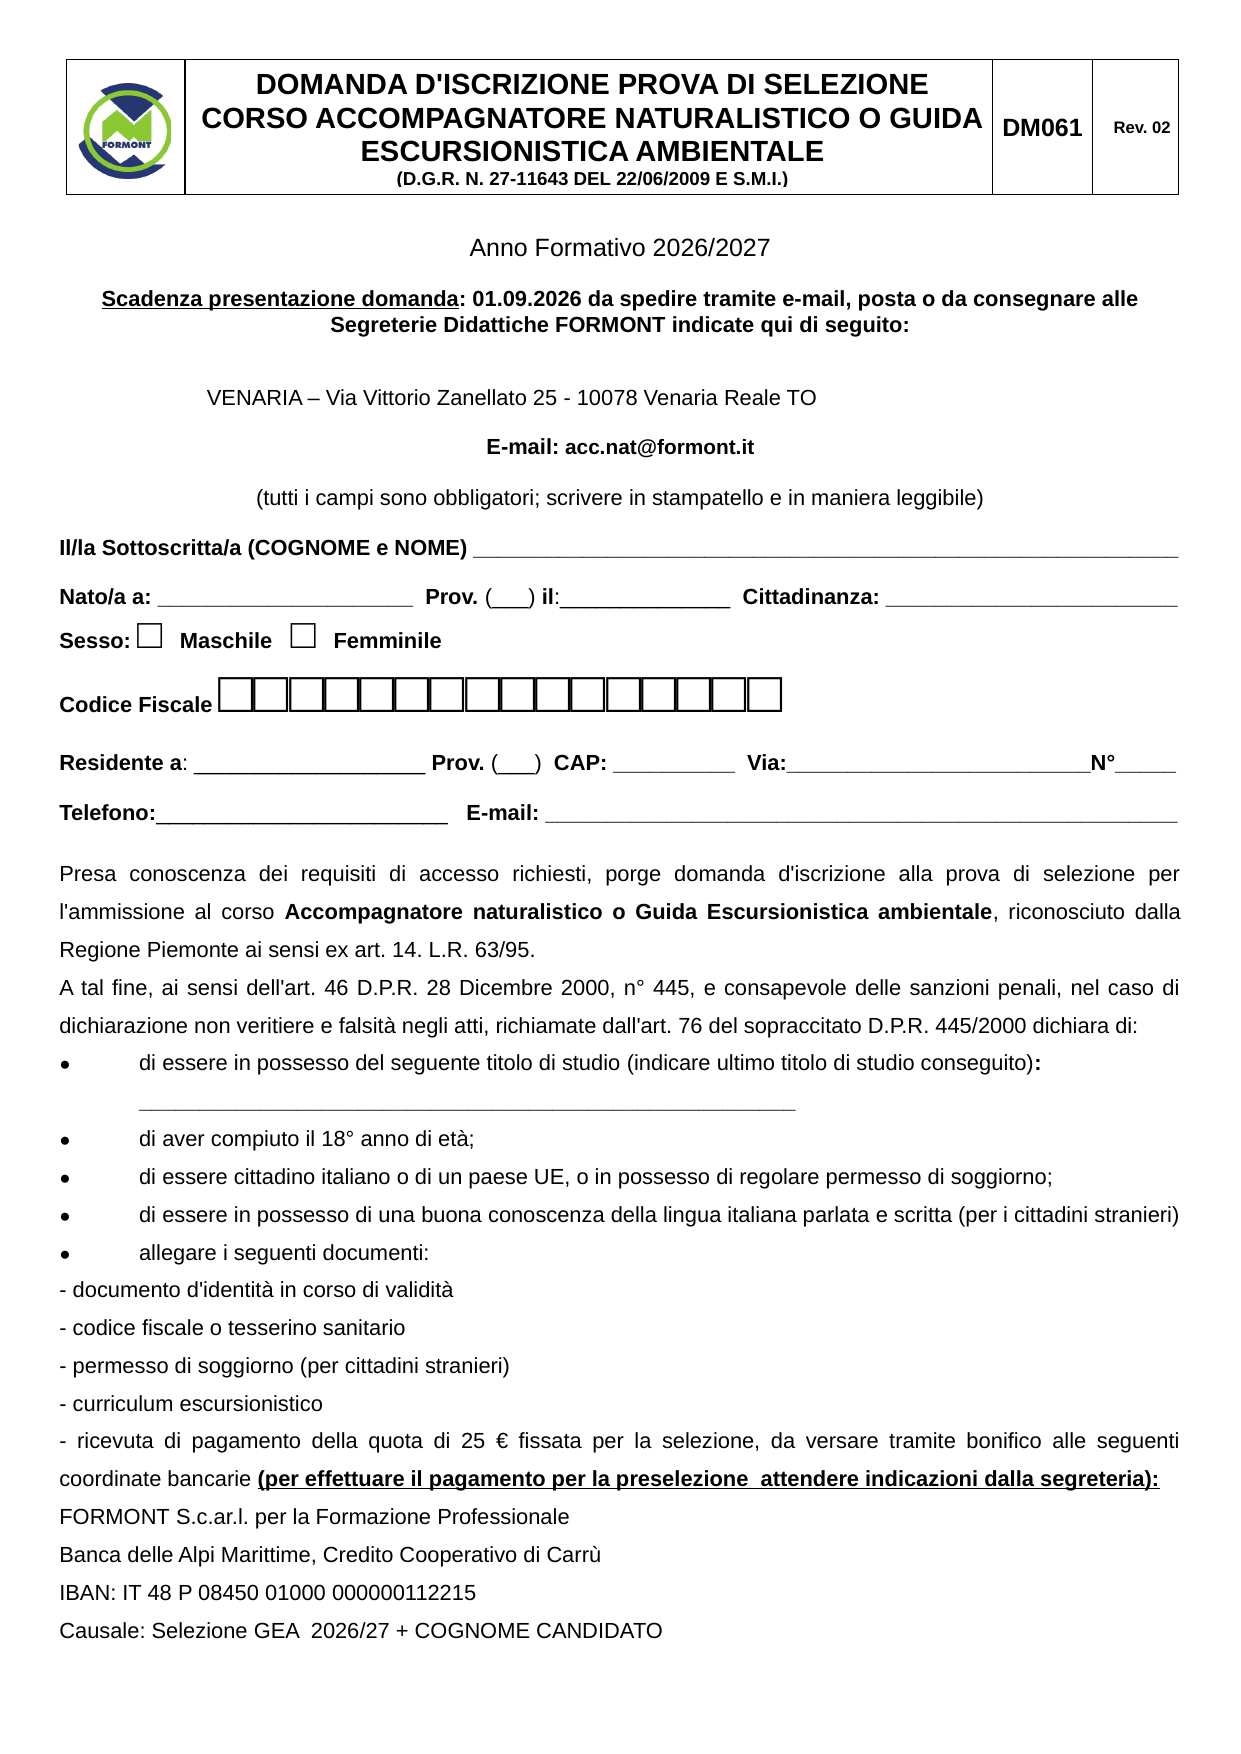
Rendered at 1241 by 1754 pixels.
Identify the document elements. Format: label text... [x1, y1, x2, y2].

list allegare i seguenti documenti: [59, 1239, 1181, 1264]
list di aver compiuto il 18° anno di età; [59, 1126, 1181, 1151]
text Anno Formativo 2026/2027 [59, 233, 1181, 262]
text Scadenza presentazione domanda: 01.09.2026 da spedire tramite e-mail, posta o da consegnare alle Segreterie Didattiche FORMONT indicate qui di seguito: [59, 286, 1181, 337]
text Presa conoscenza dei requisiti di accesso richiesti, porge domanda d'iscrizione alla prova di selezione per l'ammissione al corso Accompagnatore naturalistico o Guida Escursionistica ambientale, riconosciuto dalla Regione Piemonte ai sensi ex art. 14. L.R. 63/95. [59, 861, 1181, 962]
text - documento d'identità in corso di validità [59, 1277, 1181, 1302]
list di essere in possesso di una buona conoscenza della lingua italiana parlata e scritta (per i cittadini stranieri) [59, 1202, 1181, 1227]
table_header [67, 60, 184, 194]
text Residente a: ___________________ Prov. (___) CAP: __________ Via:_________________________N°_____ [59, 749, 1181, 775]
text Codice Fiscale □□□□□□□□□□□□□□□□ [59, 657, 1181, 724]
text - curriculum escursionistico [59, 1391, 1181, 1416]
list di essere cittadino italiano o di un paese UE, o in possesso di regolare permesso di soggiorno; [59, 1164, 1181, 1189]
text - permesso di soggiorno (per cittadini stranieri) [59, 1353, 1181, 1378]
text - ricevuta di pagamento della quota di 25 € fissata per la selezione, da versare tramite bonifico alle seguenti coordinate bancarie (per effettuare il pagamento per la preselezione attendere indicazioni dalla segreteria): [59, 1428, 1181, 1491]
text IBAN: IT 48 P 08450 01000 000000112215 [59, 1580, 1181, 1605]
text Sesso: □ Maschile □ Femminile [59, 609, 1181, 657]
text - codice fiscale o tesserino sanitario [59, 1315, 1181, 1340]
text ______________________________________________________ [59, 1088, 1181, 1113]
text VENARIA – Via Vittorio Zanellato 25 - 10078 Venaria Reale TO [133, 385, 1181, 410]
text Nato/a a: _____________________ Prov. (___) il:______________ Cittadinanza: ________________________ [59, 584, 1181, 609]
list di essere in possesso del seguente titolo di studio (indicare ultimo titolo di studio conseguito): [59, 1050, 1181, 1076]
table_header domanda d'iscrizione prova di selezione CORSO accompagnatore naturalistico o guida escursionistica ambientale (D.G.R. n. 27-11643 del 22/06/2009 e s.m.i.) [186, 60, 992, 194]
picture [78, 83, 172, 179]
text A tal fine, ai sensi dell'art. 46 D.P.R. 28 Dicembre 2000, n° 445, e consapevole delle sanzioni penali, nel caso di dichiarazione non veritiere e falsità negli atti, richiamate dall'art. 76 del sopraccitato D.P.R. 445/2000 dichiara di: [59, 975, 1181, 1038]
text Telefono:________________________ E-mail: ____________________________________________________ [59, 800, 1181, 825]
table_header Rev. 02 [1093, 60, 1178, 194]
table_header DM061 [993, 60, 1092, 194]
text Banca delle Alpi Marittime, Credito Cooperativo di Carrù [59, 1542, 1181, 1567]
subtitle Il/la Sottoscritta/a (COGNOME e NOME) __________________________________________________________ [59, 535, 1181, 560]
text E-mail: acc.nat@formont.it [59, 434, 1181, 459]
text (tutti i campi sono obbligatori; scrivere in stampatello e in maniera leggibile) [59, 484, 1181, 510]
text FORMONT S.c.ar.l. per la Formazione Professionale [59, 1504, 1181, 1529]
text Causale: Selezione GEA 2026/27 + COGNOME CANDIDATO [59, 1617, 1181, 1643]
